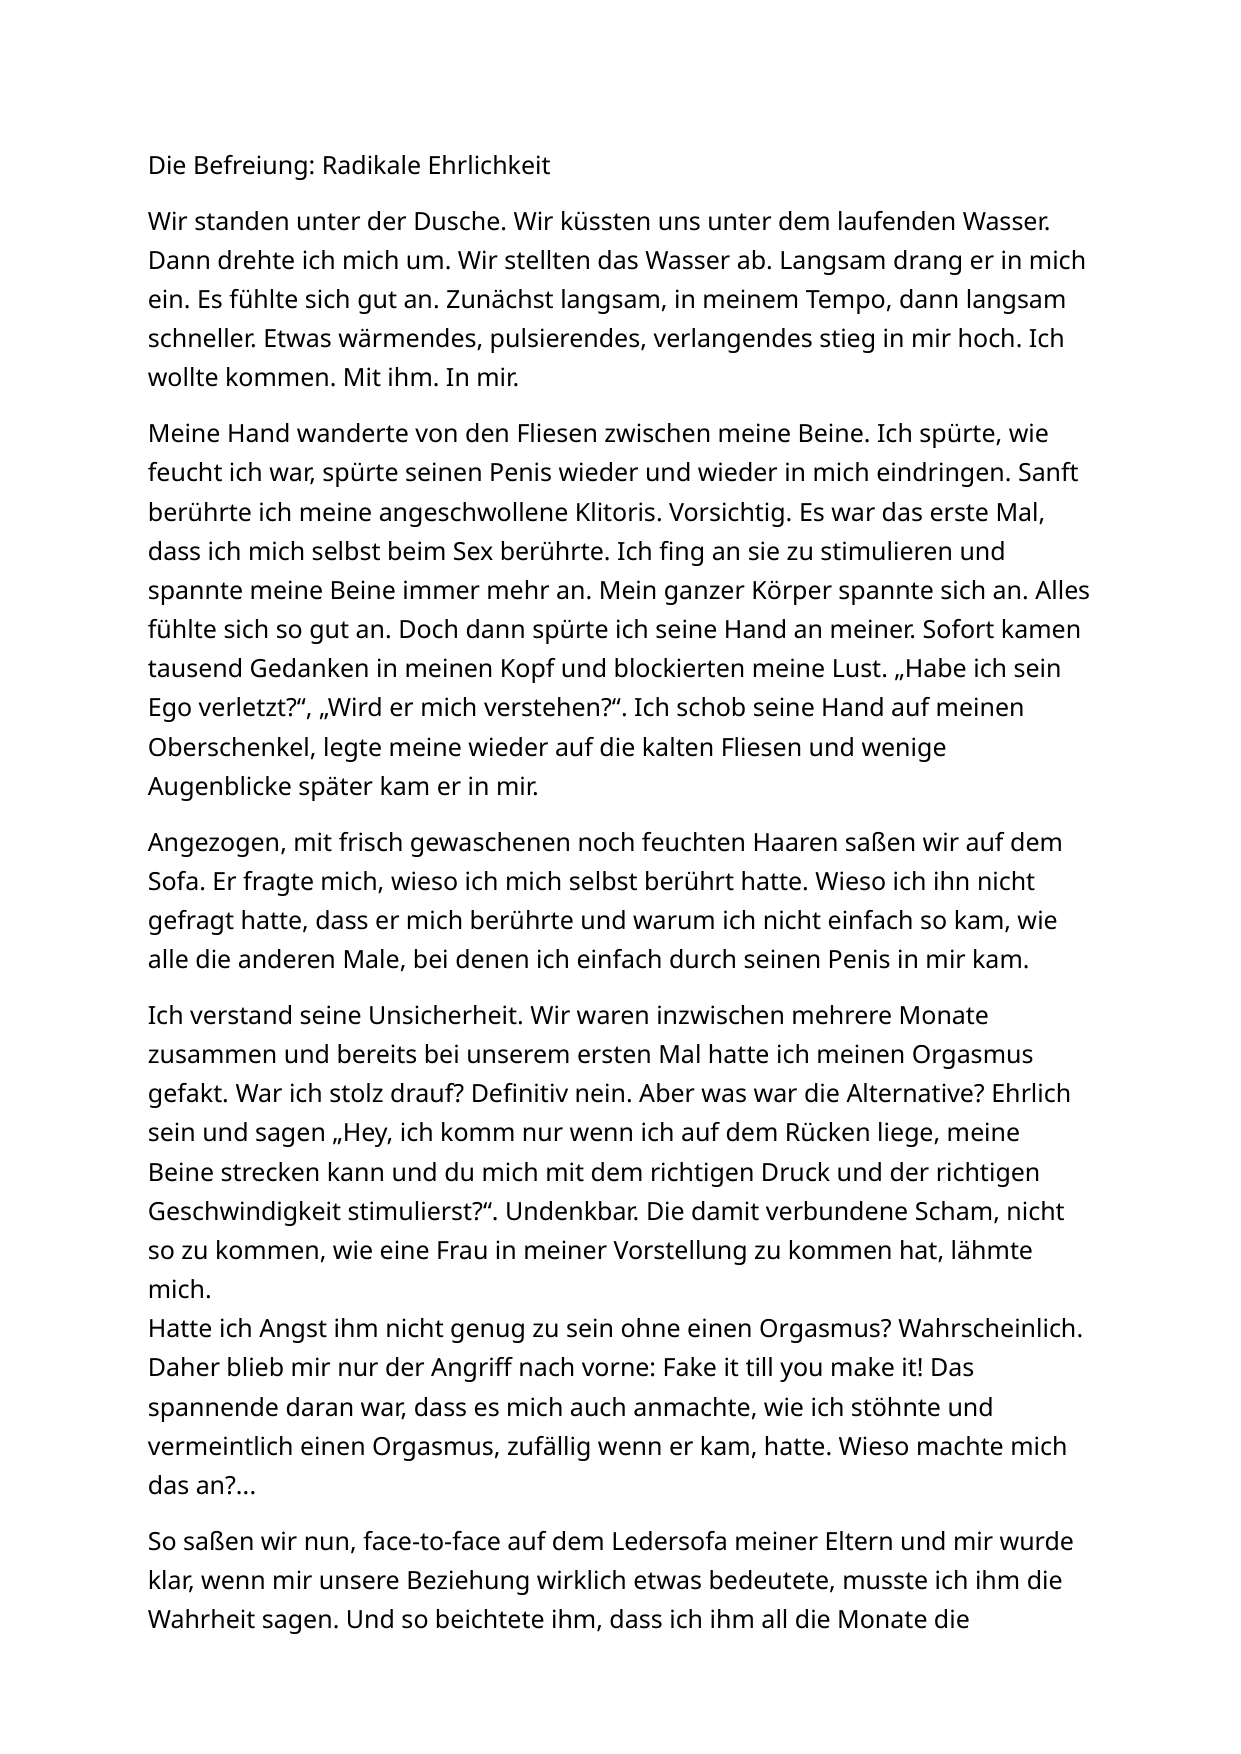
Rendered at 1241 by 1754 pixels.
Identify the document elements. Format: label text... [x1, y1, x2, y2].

text Die Befreiung: Radikale Ehrlichkeit [148, 148, 1093, 182]
text Wir standen unter der Dusche. Wir küssten uns unter dem laufenden Wasser. Dann drehte ich mich um. Wir stellten das Wasser ab. Langsam drang er in mich ein. Es fühlte sich gut an. Zunächst langsam, in meinem Tempo, dann langsam schneller. Etwas wärmendes, pulsierendes, verlangendes stieg in mir hoch. Ich wollte kommen. Mit ihm. In mir. [148, 203, 1093, 394]
text Meine Hand wanderte von den Fliesen zwischen meine Beine. Ich spürte, wie feucht ich war, spürte seinen Penis wieder und wieder in mich eindringen. Sanft berührte ich meine angeschwollene Klitoris. Vorsichtig. Es war das erste Mal, dass ich mich selbst beim Sex berührte. Ich fing an sie zu stimulieren und spannte meine Beine immer mehr an. Mein ganzer Körper spannte sich an. Alles fühlte sich so gut an. Doch dann spürte ich seine Hand an meiner. Sofort kamen tausend Gedanken in meinen Kopf und blockierten meine Lust. „Habe ich sein Ego verletzt?“, „Wird er mich verstehen?“. Ich schob seine Hand auf meinen Oberschenkel, legte meine wieder auf die kalten Fliesen und wenige Augenblicke später kam er in mir. [148, 416, 1093, 802]
text So saßen wir nun, face-to-face auf dem Ledersofa meiner Eltern und mir wurde klar, wenn mir unsere Beziehung wirklich etwas bedeutete, musste ich ihm die Wahrheit sagen. Und so beichtete ihm, dass ich ihm all die Monate die [148, 1523, 1093, 1636]
text Angezogen, mit frisch gewaschenen noch feuchten Haaren saßen wir auf dem Sofa. Er fragte mich, wieso ich mich selbst berührt hatte. Wieso ich ihn nicht gefragt hatte, dass er mich berührte und warum ich nicht einfach so kam, wie alle die anderen Male, bei denen ich einfach durch seinen Penis in mir kam. [148, 824, 1093, 976]
text Ich verstand seine Unsicherheit. Wir waren inzwischen mehrere Monate zusammen und bereits bei unserem ersten Mal hatte ich meinen Orgasmus gefakt. War ich stolz drauf? Definitiv nein. Aber was war die Alternative? Ehrlich sein und sagen „Hey, ich komm nur wenn ich auf dem Rücken liege, meine Beine strecken kann und du mich mit dem richtigen Druck und der richtigen Geschwindigkeit stimulierst?“. Undenkbar. Die damit verbundene Scham, nicht so zu kommen, wie eine Frau in meiner Vorstellung zu kommen hat, lähmte mich. Hatte ich Angst ihm nicht genug zu sein ohne einen Orgasmus? Wahrscheinlich. Daher blieb mir nur der Angriff nach vorne: Fake it till you make it! Das spannende daran war, dass es mich auch anmachte, wie ich stöhnte und vermeintlich einen Orgasmus, zufällig wenn er kam, hatte. Wieso machte mich das an?... [148, 998, 1093, 1502]
